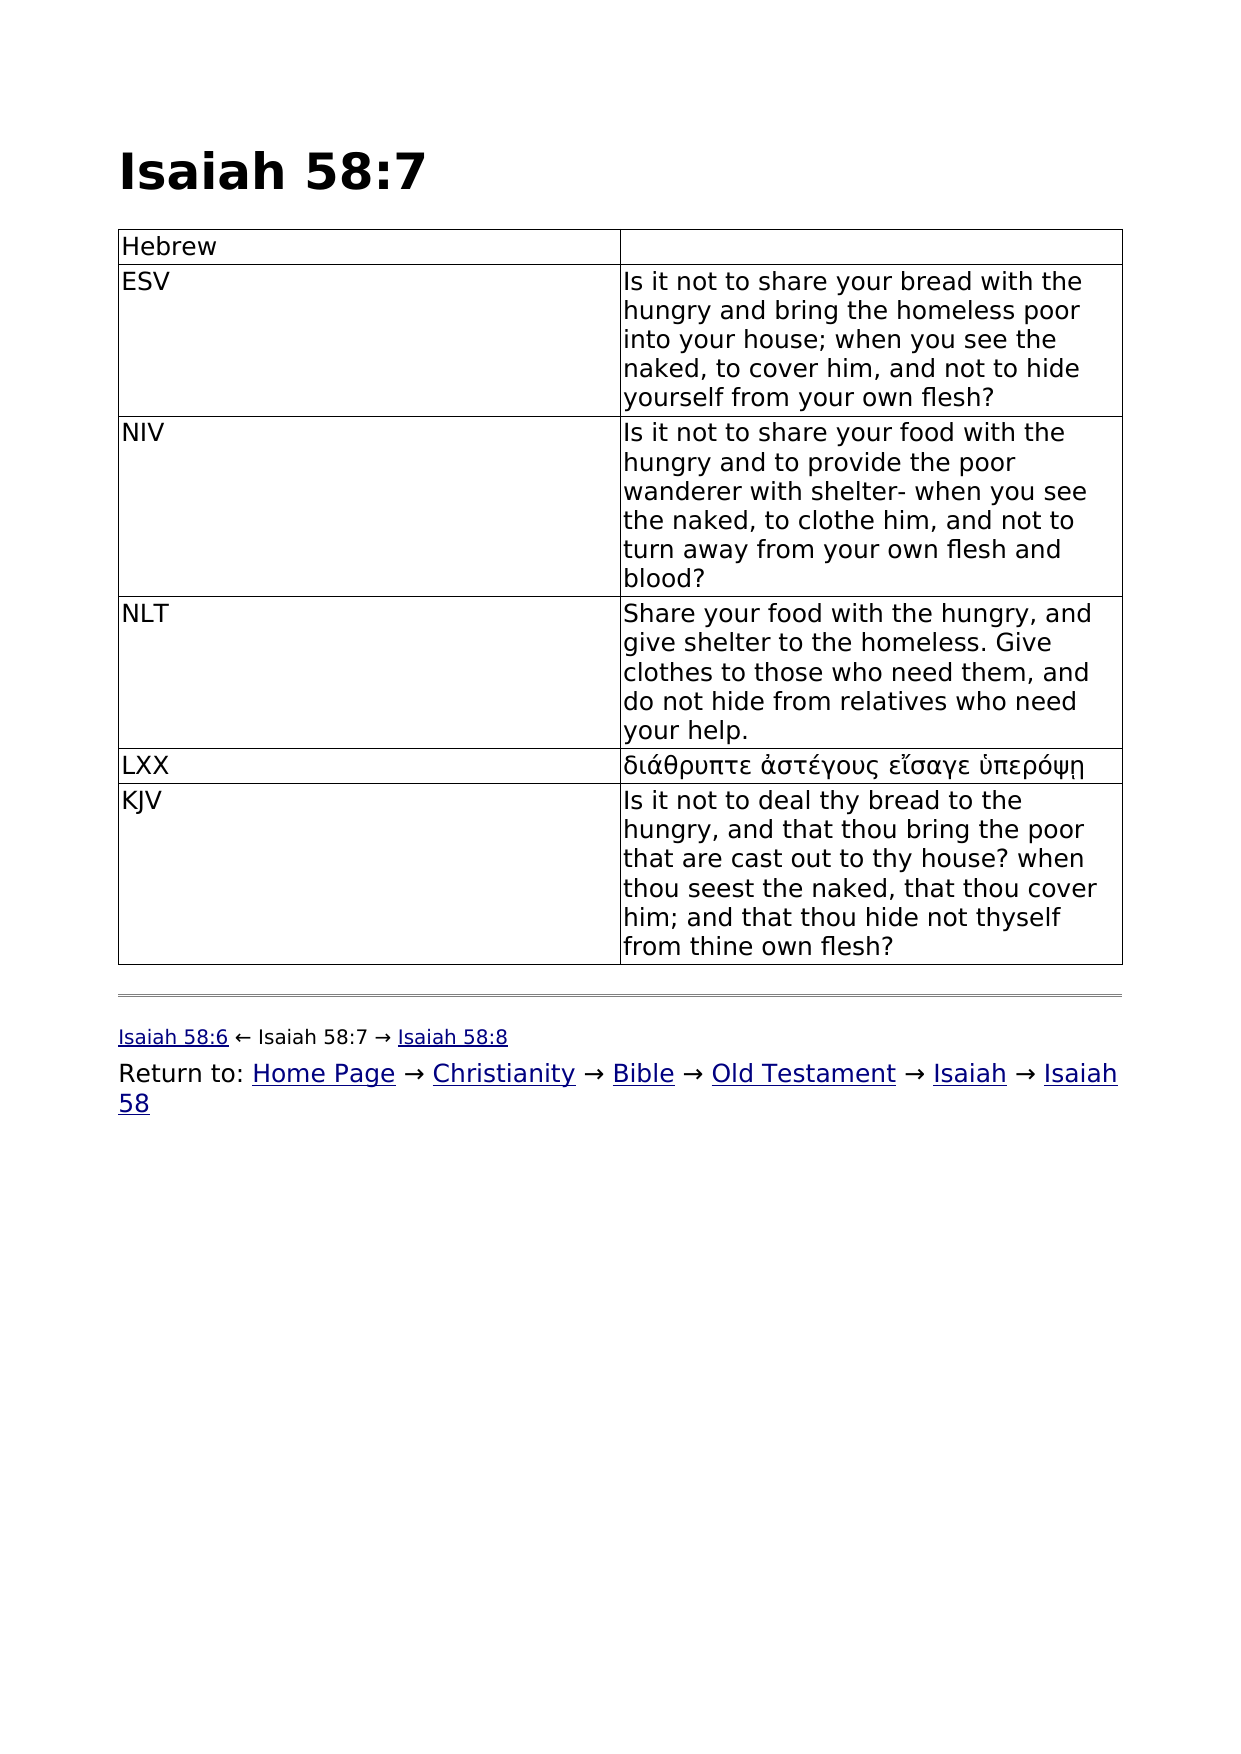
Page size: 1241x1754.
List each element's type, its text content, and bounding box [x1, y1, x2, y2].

table_cell Is it not to share your bread with the hungry and bring the homeless poor into your house; when you see the naked, to cover him, and not to hide yourself from your own flesh? [621, 265, 1122, 416]
table_header [621, 230, 1122, 264]
table_cell Is it not to deal thy bread to the hungry, and that thou bring the poor that are cast out to thy house? when thou seest the naked, that thou cover him; and that thou hide not thyself from thine own flesh? [621, 784, 1122, 964]
table_cell Is it not to share your food with the hungry and to provide the poor wanderer with shelter- when you see the naked, to clothe him, and not to turn away from your own flesh and blood? [621, 417, 1122, 596]
table_cell NLT [119, 597, 620, 748]
table_header Hebrew [119, 230, 620, 264]
table_cell ESV [119, 265, 620, 416]
table_cell KJV [119, 784, 620, 964]
table_cell NIV [119, 417, 620, 596]
subtitle Isaiah 58:7 [118, 143, 1122, 201]
text Return to: Home Page → Christianity → Bible → Old Testament → Isaiah → Isaiah 58 [118, 1059, 1122, 1118]
table_cell Share your food with the hungry, and give shelter to the homeless. Give clothes to those who need them, and do not hide from relatives who need your help. [621, 597, 1122, 748]
table_cell LXX [119, 749, 620, 783]
text Isaiah 58:6 ← Isaiah 58:7 → Isaiah 58:8 [118, 1026, 1122, 1059]
table_cell διάθρυπτε ἀστέγους εἴσαγε ὑπερόψῃ [621, 749, 1122, 783]
